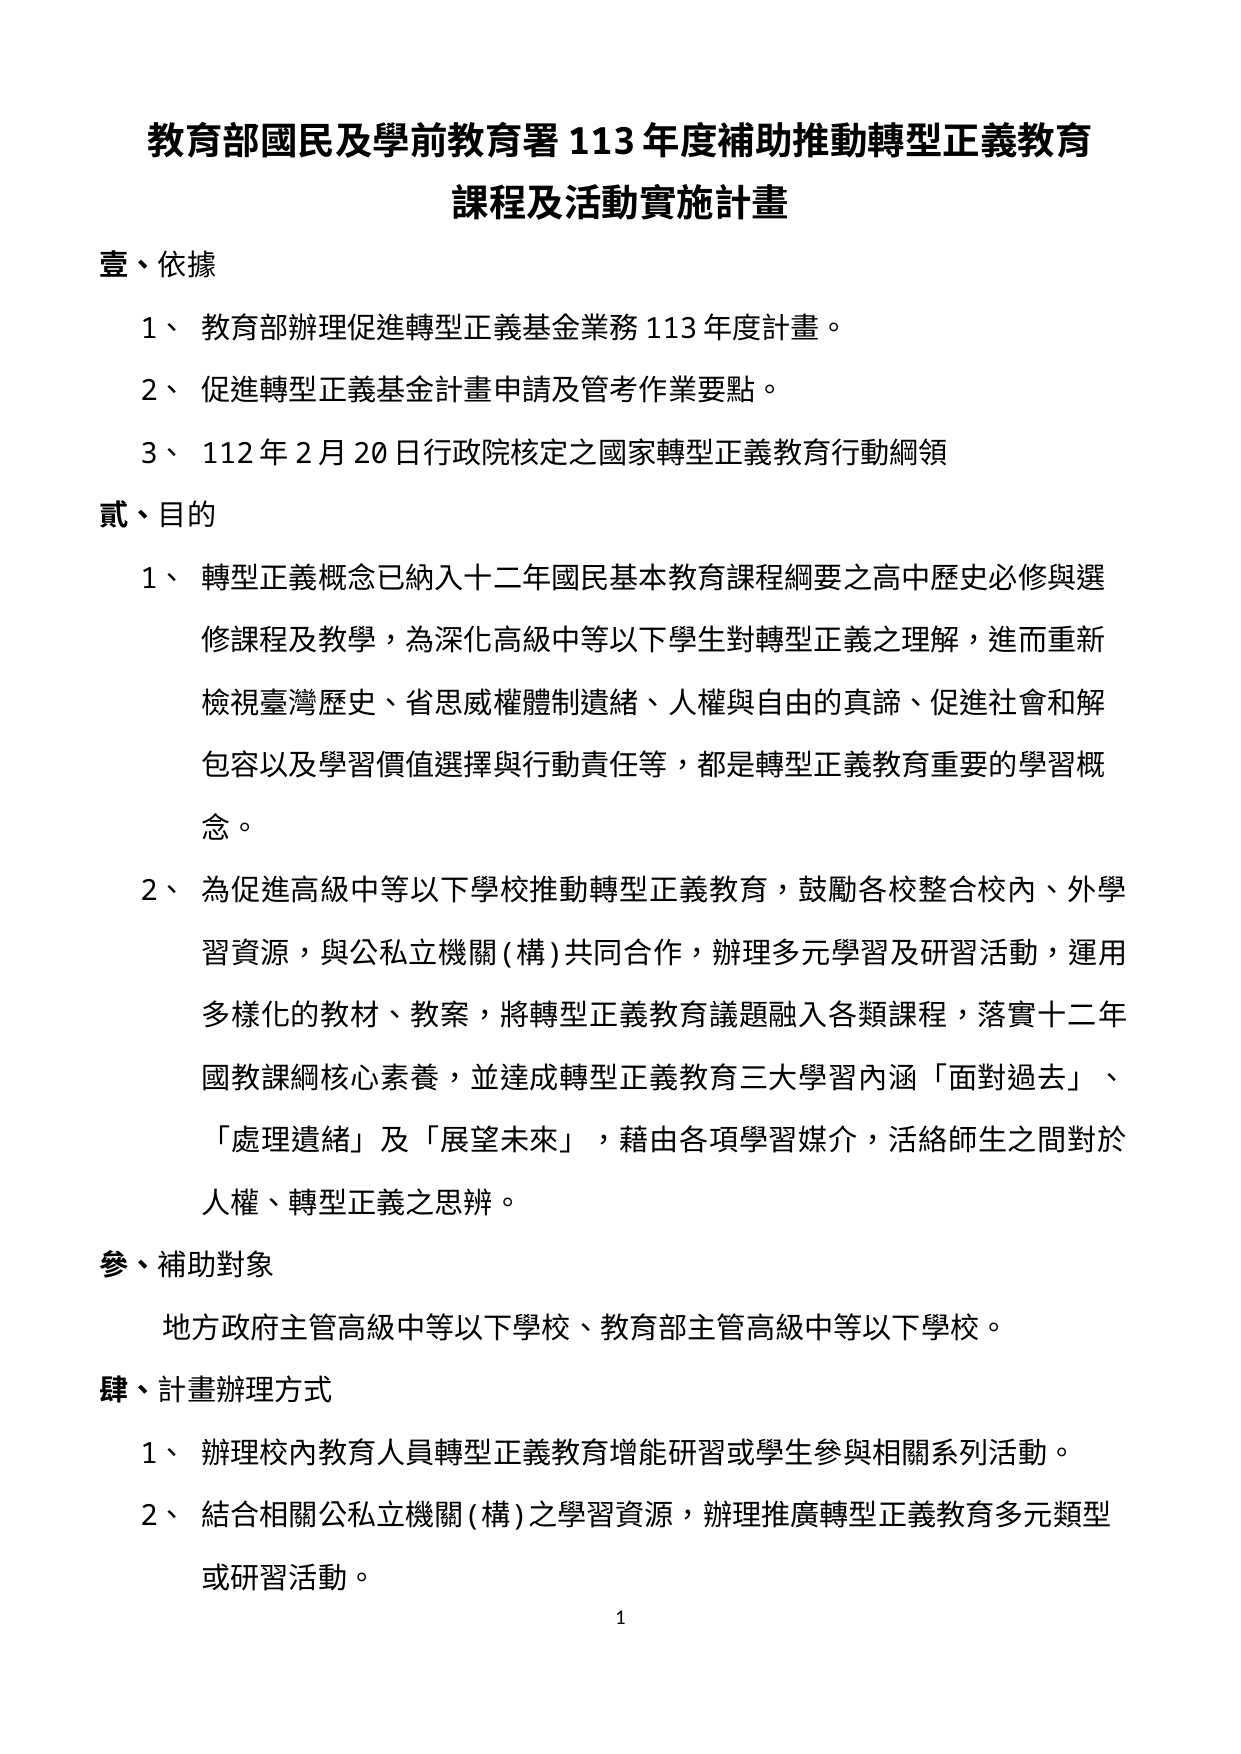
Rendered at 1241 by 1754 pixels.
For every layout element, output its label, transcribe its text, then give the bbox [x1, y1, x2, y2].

list 112年2月20日行政院核定之國家轉型正義教育行動綱領 [140, 409, 1128, 471]
list 促進轉型正義基金計畫申請及管考作業要點。 [140, 346, 1128, 409]
list 計畫辦理方式 [99, 1346, 1128, 1409]
list 目的 [99, 471, 1128, 534]
list 補助對象 [99, 1221, 1128, 1284]
text 教育部國民及學前教育署113年度補助推動轉型正義教育 [112, 96, 1128, 159]
text 課程及活動實施計畫 [112, 159, 1128, 221]
list 結合相關公私立機關(構)之學習資源，辦理推廣轉型正義教育多元類型或研習活動。 [140, 1471, 1128, 1596]
list 依據 [99, 221, 1128, 284]
text 地方政府主管高級中等以下學校、教育部主管高級中等以下學校。 [162, 1284, 1128, 1346]
list 辦理校內教育人員轉型正義教育增能研習或學生參與相關系列活動。 [140, 1409, 1128, 1471]
list 教育部辦理促進轉型正義基金業務113年度計畫。 [140, 284, 1128, 346]
list 為促進高級中等以下學校推動轉型正義教育，鼓勵各校整合校內、外學習資源，與公私立機關(構)共同合作，辦理多元學習及研習活動，運用多樣化的教材、教案，將轉型正義教育議題融入各類課程，落實十二年國教課綱核心素養，並達成轉型正義教育三大學習內涵「面對過去」、「處理遺緒」及「展望未來」，藉由各項學習媒介，活絡師生之間對於人權、轉型正義之思辨。 [140, 846, 1128, 1221]
list 轉型正義概念已納入十二年國民基本教育課程綱要之高中歷史必修與選修課程及教學，為深化高級中等以下學生對轉型正義之理解，進而重新檢視臺灣歷史、省思威權體制遺緒、人權與自由的真諦、促進社會和解包容以及學習價值選擇與行動責任等，都是轉型正義教育重要的學習概念。 [140, 534, 1128, 846]
